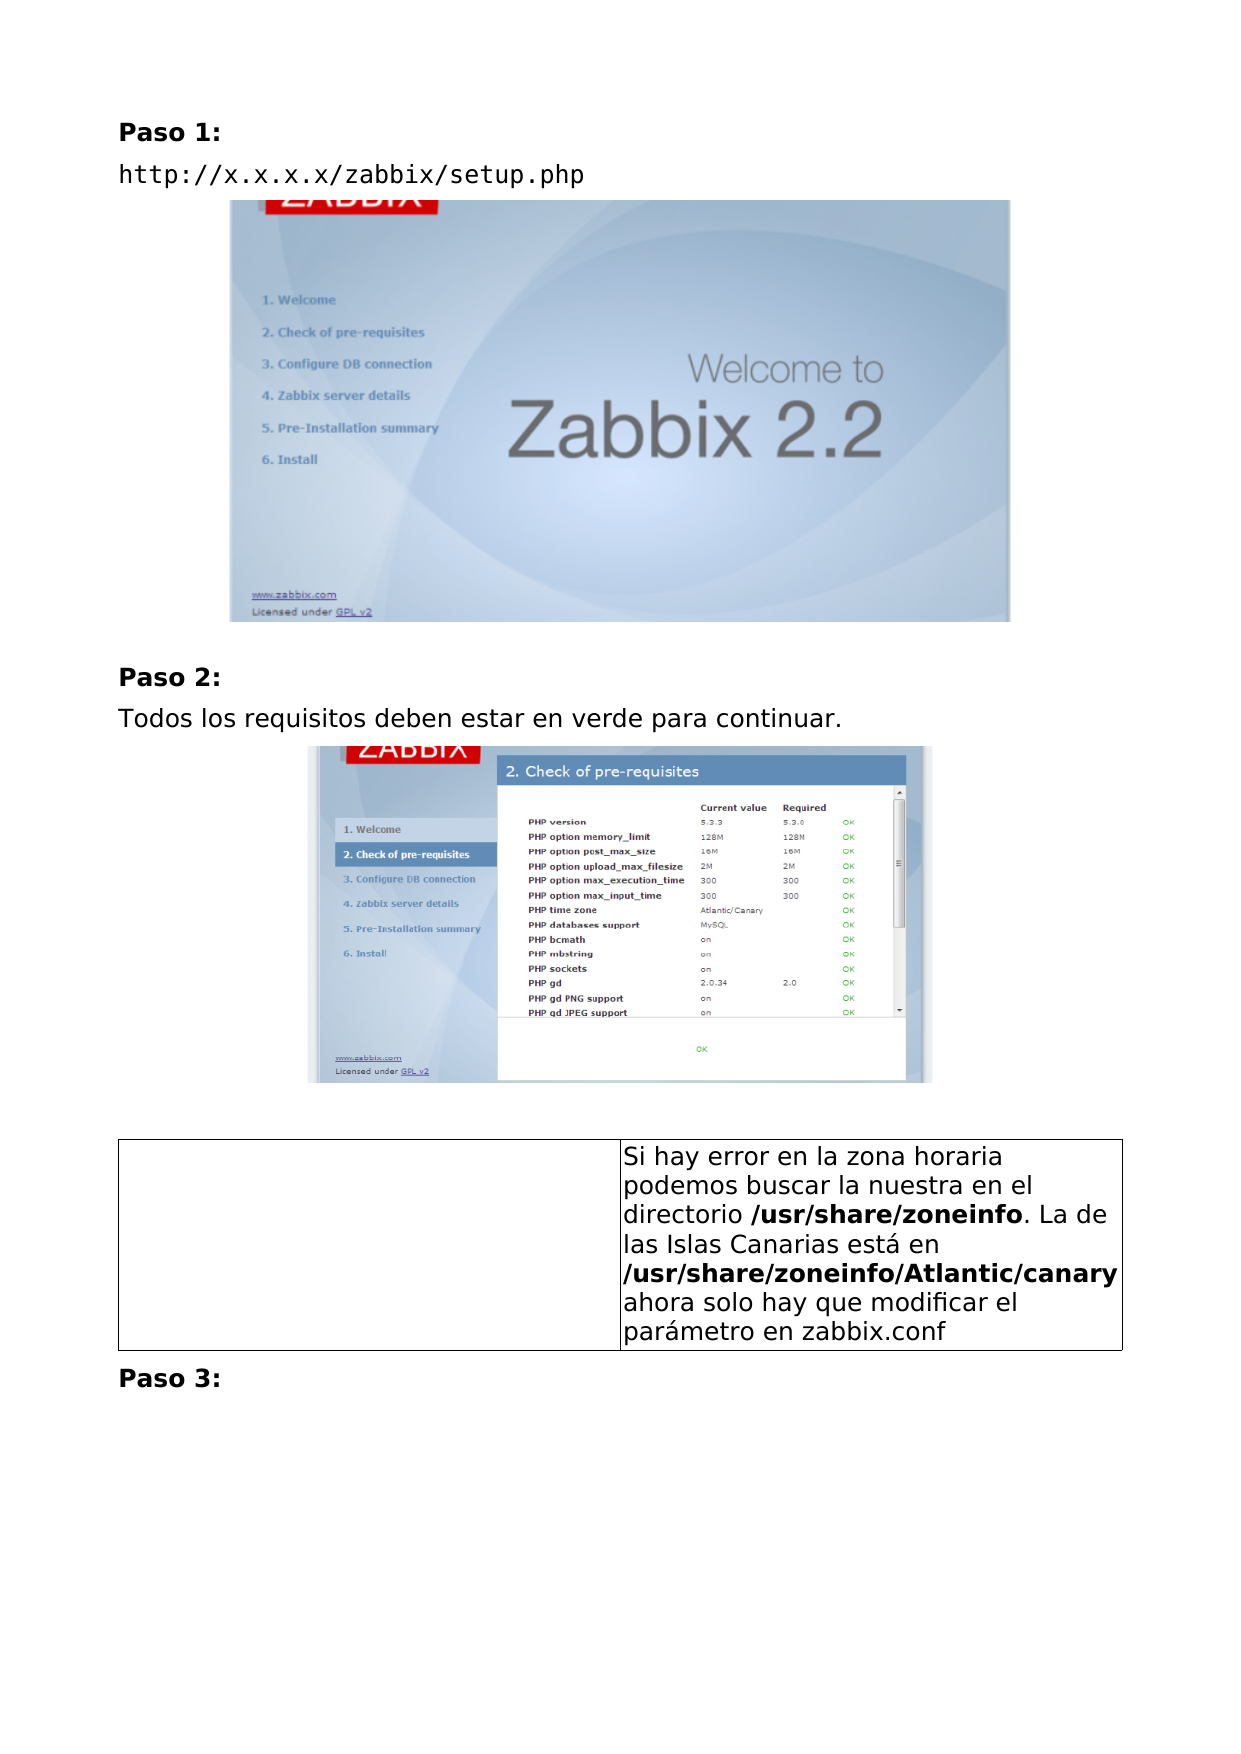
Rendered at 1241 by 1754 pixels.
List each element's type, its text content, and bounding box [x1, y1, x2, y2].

picture [307, 746, 933, 1083]
table_header Si hay error en la zona horaria podemos buscar la nuestra en el directorio /usr/share/zoneinfo. La de las Islas Canarias está en /usr/share/zoneinfo/Atlantic/canary ahora solo hay que modificar el parámetro en zabbix.conf [621, 1140, 1122, 1349]
text http://x.x.x.x/zabbix/setup.php [118, 160, 1122, 189]
picture [229, 200, 1011, 622]
text Todos los requisitos deben estar en verde para continuar. [118, 705, 1122, 734]
text Paso 3: [118, 1364, 1122, 1393]
table_header [119, 1140, 620, 1349]
text Paso 2: [118, 663, 1122, 692]
text Paso 1: [118, 118, 1122, 147]
